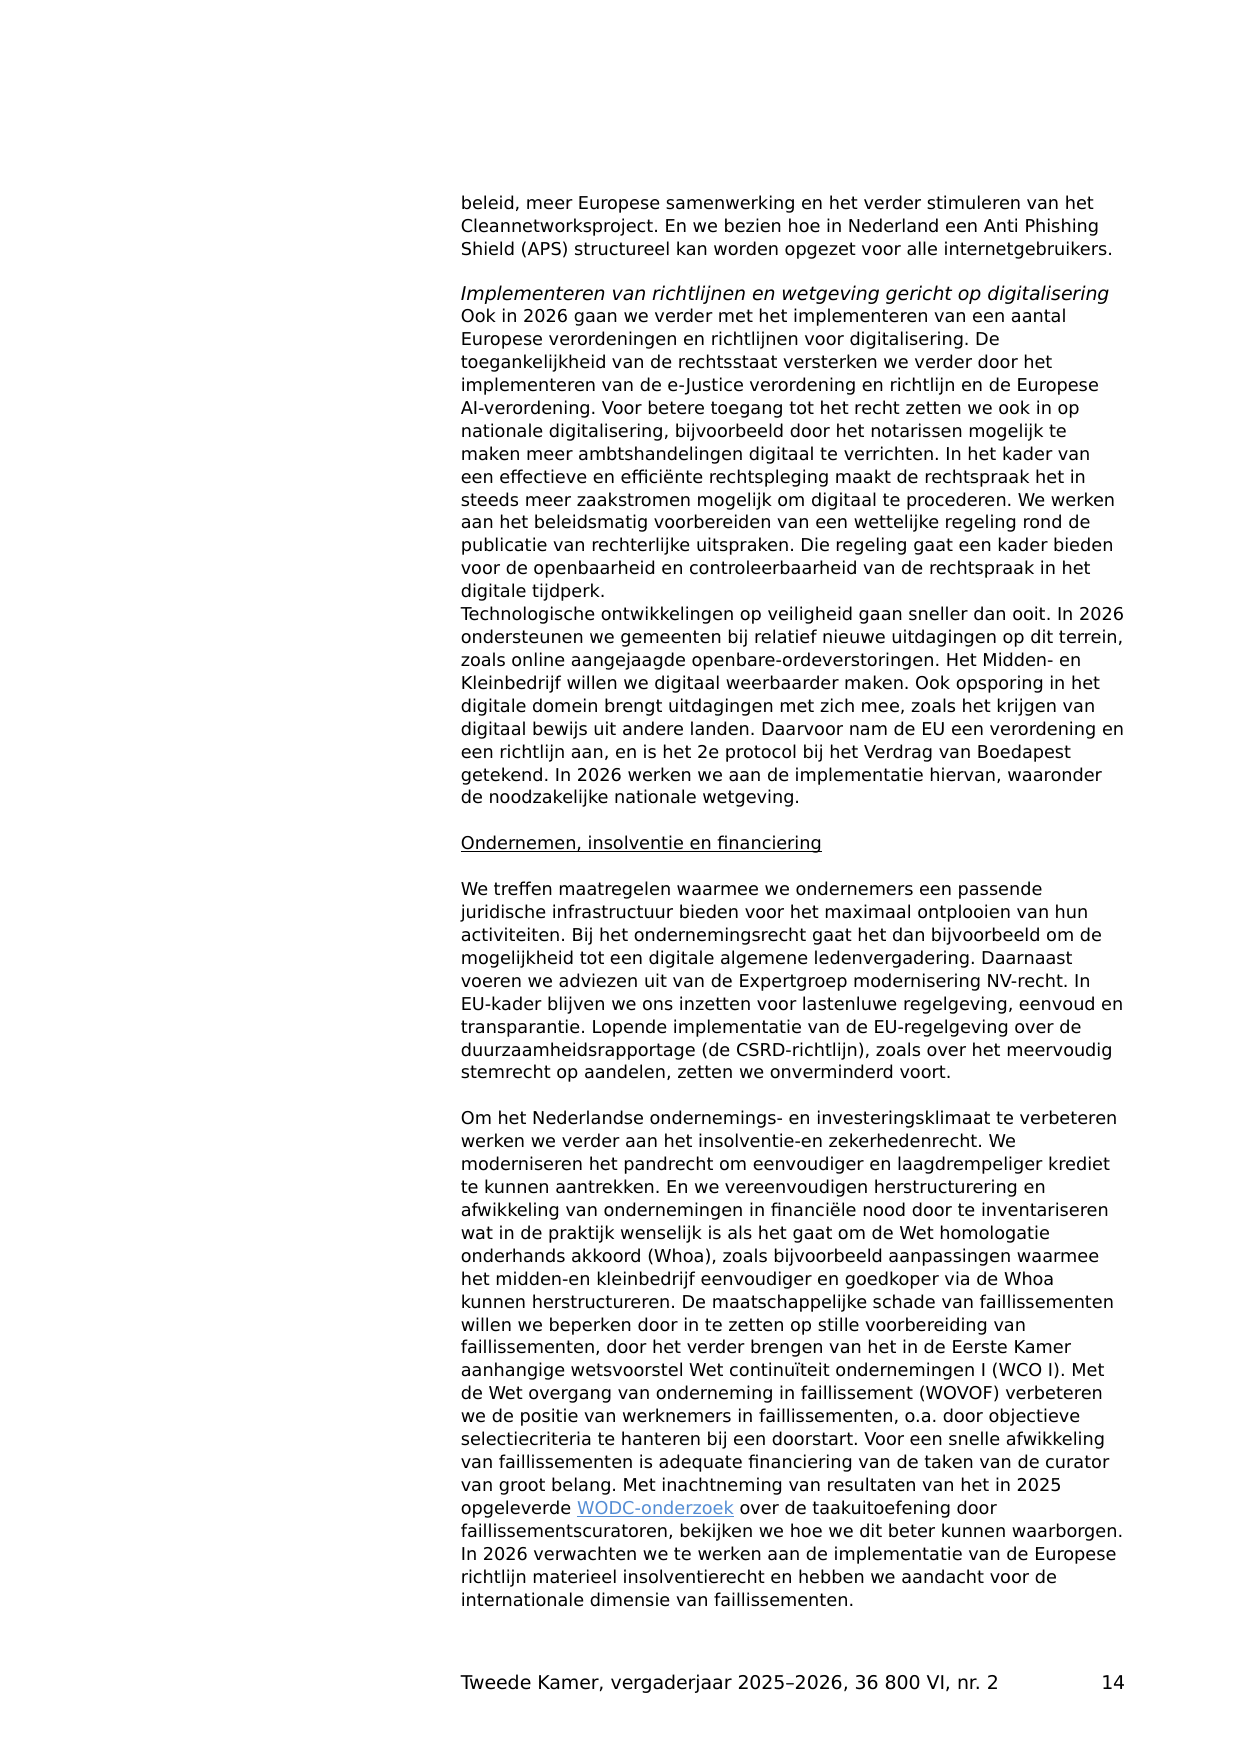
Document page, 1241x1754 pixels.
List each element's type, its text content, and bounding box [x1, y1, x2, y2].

text We treffen maatregelen waarmee we ondernemers een passende juridische infrastructuur bieden voor het maximaal ontplooien van hun activiteiten. Bij het ondernemingsrecht gaat het dan bijvoorbeeld om de mogelijkheid tot een digitale algemene ledenvergadering. Daarnaast voeren we adviezen uit van de Expertgroep modernisering NV-recht. In EU-kader blijven we ons inzetten voor lastenluwe regelgeving, eenvoud en transparantie. Lopende implementatie van de EU-regelgeving over de duurzaamheidsrapportage (de CSRD-richtlijn), zoals over het meervoudig stemrecht op aandelen, zetten we onverminderd voort. [461, 877, 1125, 1083]
text Om het Nederlandse ondernemings- en investeringsklimaat te verbeteren werken we verder aan het insolventie-en zekerhedenrecht. We moderniseren het pandrecht om eenvoudiger en laagdrempeliger krediet te kunnen aantrekken. En we vereenvoudigen herstructurering en afwikkeling van ondernemingen in financiële nood door te inventariseren wat in de praktijk wenselijk is als het gaat om de Wet homologatie onderhands akkoord (Whoa), zoals bijvoorbeeld aanpassingen waarmee het midden-en kleinbedrijf eenvoudiger en goedkoper via de Whoa kunnen herstructureren. De maatschappelijke schade van faillissementen willen we beperken door in te zetten op stille voorbereiding van faillissementen, door het verder brengen van het in de Eerste Kamer aanhangige wetsvoorstel Wet continuïteit ondernemingen I (WCO I). Met de Wet overgang van onderneming in faillissement (WOVOF) verbeteren we de positie van werknemers in faillissementen, o.a. door objectieve selectiecriteria te hanteren bij een doorstart. Voor een snelle afwikkeling van faillissementen is adequate financiering van de taken van de curator van groot belang. Met inachtneming van resultaten van het in 2025 opgeleverde WODC-onderzoek over de taakuitoefening door faillissementscuratoren, bekijken we hoe we dit beter kunnen waarborgen. In 2026 verwachten we te werken aan de implementatie van de Europese richtlijn materieel insolventierecht en hebben we aandacht voor de internationale dimensie van faillissementen. [461, 1106, 1125, 1611]
text beleid, meer Europese samenwerking en het verder stimuleren van het Cleannetworksproject. En we bezien hoe in Nederland een Anti Phishing Shield (APS) structureel kan worden opgezet voor alle internetgebruikers. [461, 191, 1125, 259]
text Implementeren van richtlijnen en wetgeving gericht op digitalisering [461, 282, 1125, 304]
text Ook in 2026 gaan we verder met het implementeren van een aantal Europese verordeningen en richtlijnen voor digitalisering. De toegankelijkheid van de rechtsstaat versterken we verder door het implementeren van de e-Justice verordening en richtlijn en de Europese AI-verordening. Voor betere toegang tot het recht zetten we ook in op nationale digitalisering, bijvoorbeeld door het notarissen mogelijk te maken meer ambtshandelingen digitaal te verrichten. In het kader van een effectieve en efficiënte rechtspleging maakt de rechtspraak het in steeds meer zaakstromen mogelijk om digitaal te procederen. We werken aan het beleidsmatig voorbereiden van een wettelijke regeling rond de publicatie van rechterlijke uitspraken. Die regeling gaat een kader bieden voor de openbaarheid en controleerbaarheid van de rechtspraak in het digitale tijdperk. Technologische ontwikkelingen op veiligheid gaan sneller dan ooit. In 2026 ondersteunen we gemeenten bĳ relatief nieuwe uitdagingen op dit terrein, zoals online aangejaagde openbare-ordeverstoringen. Het Midden- en Kleinbedrijf willen we digitaal weerbaarder maken. Ook opsporing in het digitale domein brengt uitdagingen met zich mee, zoals het krijgen van digitaal bewijs uit andere landen. Daarvoor nam de EU een verordening en een richtlijn aan, en is het 2e protocol bĳ het Verdrag van Boedapest getekend. In 2026 werken we aan de implementatie hiervan, waaronder de noodzakelĳke nationale wetgeving. [461, 304, 1125, 808]
text Ondernemen, insolventie en financiering [461, 831, 1125, 854]
